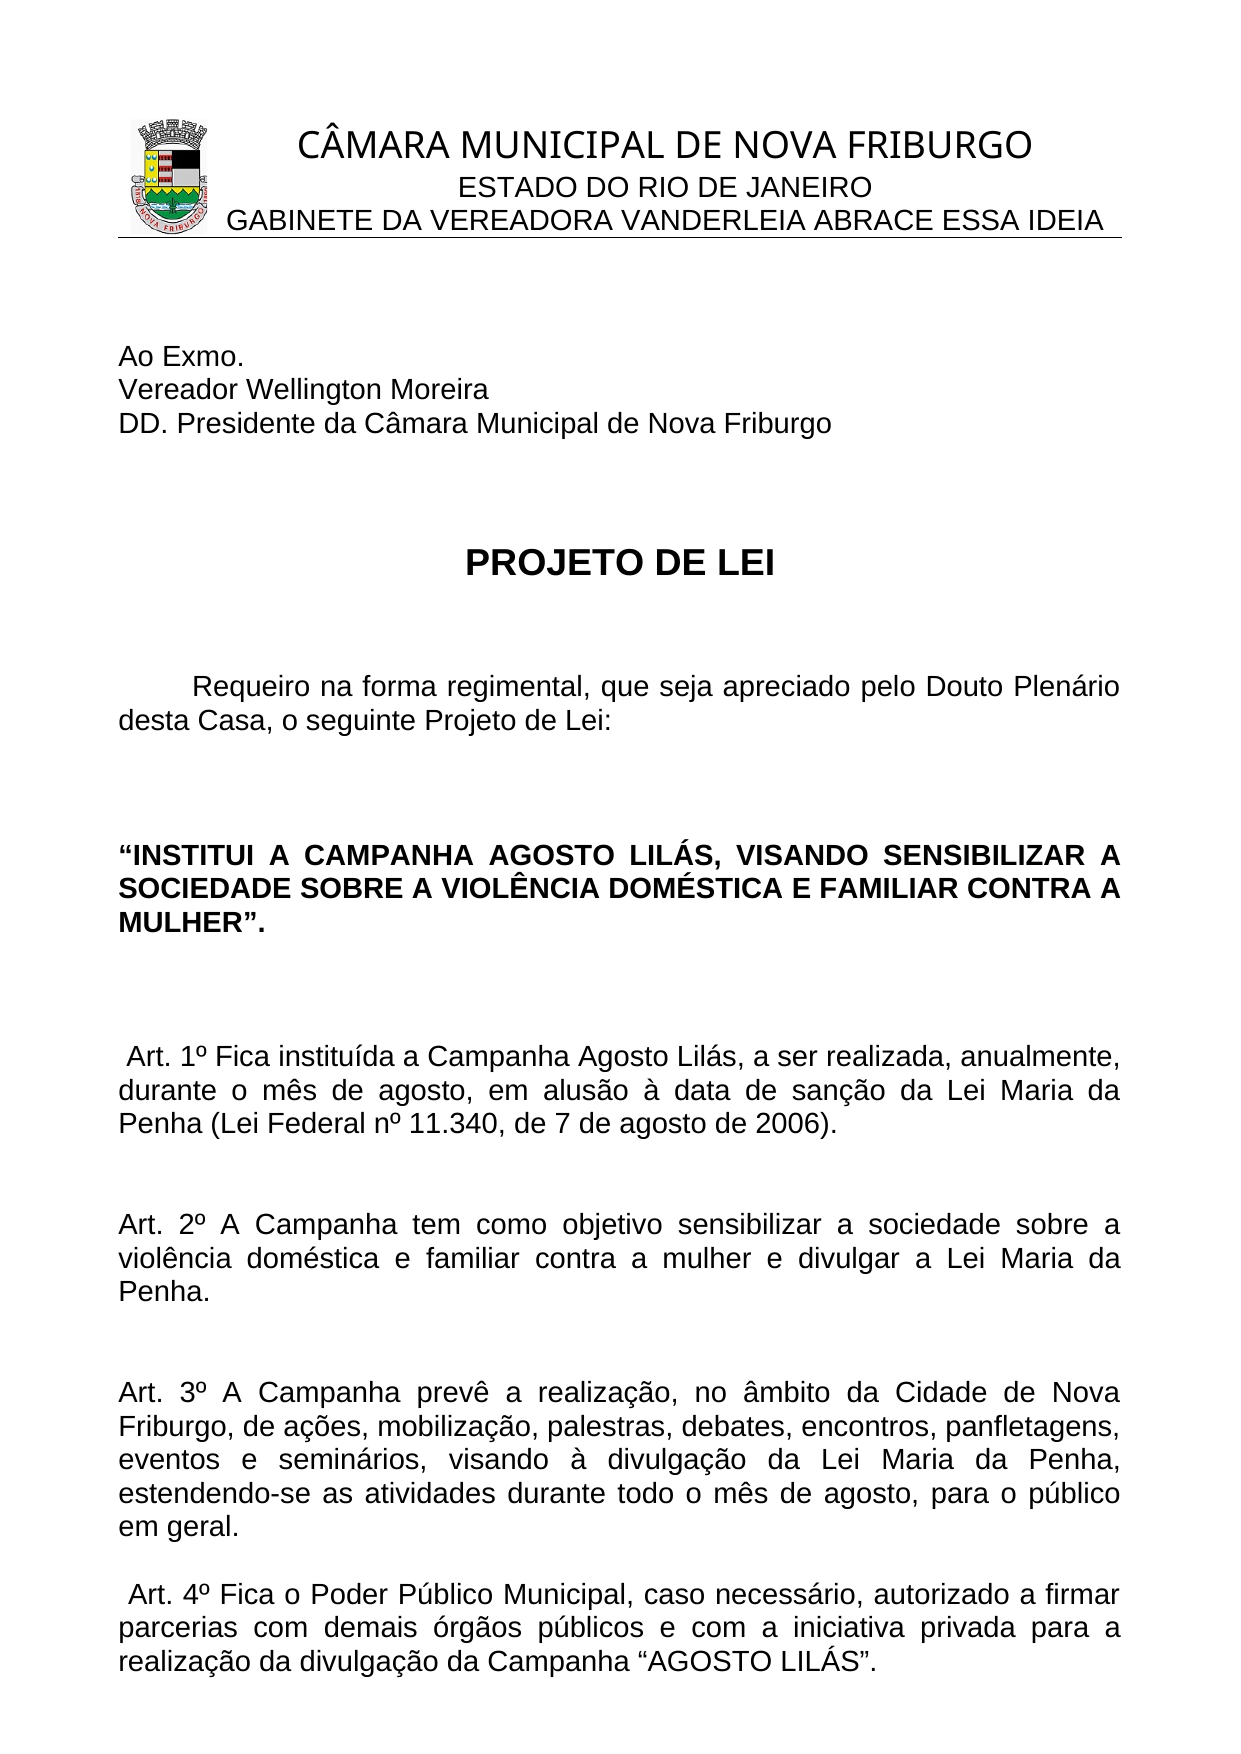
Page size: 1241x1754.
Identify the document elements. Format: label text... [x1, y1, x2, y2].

table_header CÂMARA MUNICIPAL DE NOVA FRIBURGO ESTADO DO RIO DE JANEIRO GABINETE DA VEREADORA VANDERLEIA ABRACE ESSA IDEIA [207, 119, 1122, 237]
picture [130, 118, 208, 235]
text Vereador Wellington Moreira [118, 372, 1122, 406]
text Ao Exmo. [118, 338, 1122, 372]
text DD. Presidente da Câmara Municipal de Nova Friburgo [118, 406, 1122, 439]
text “INSTITUI A CAMPANHA AGOSTO LILÁS, VISANDO SENSIBILIZAR A SOCIEDADE SOBRE A VIOLÊNCIA DOMÉSTICA E FAMILIAR CONTRA A MULHER”. [118, 838, 1122, 938]
text Art. 1º Fica instituída a Campanha Agosto Lilás, a ser realizada, anualmente, durante o mês de agosto, em alusão à data de sanção da Lei Maria da Penha (Lei Federal nº 11.340, de 7 de agosto de 2006). [118, 1039, 1122, 1140]
text Art. 4º Fica o Poder Público Municipal, caso necessário, autorizado a firmar parcerias com demais órgãos públicos e com a iniciativa privada para a realização da divulgação da Campanha “AGOSTO LILÁS”. [118, 1577, 1122, 1677]
table_header [118, 119, 207, 237]
text Art. 3º A Campanha prevê a realização, no âmbito da Cidade de Nova Friburgo, de ações, mobilização, palestras, debates, encontros, panfletagens, eventos e seminários, visando à divulgação da Lei Maria da Penha, estendendo-se as atividades durante todo o mês de agosto, para o público em geral. [118, 1375, 1122, 1543]
text PROJETO DE LEI [118, 540, 1122, 583]
text Requeiro na forma regimental, que seja apreciado pelo Douto Plenário desta Casa, o seguinte Projeto de Lei: [118, 669, 1122, 737]
text Art. 2º A Campanha tem como objetivo sensibilizar a sociedade sobre a violência doméstica e familiar contra a mulher e divulgar a Lei Maria da Penha. [118, 1207, 1122, 1308]
